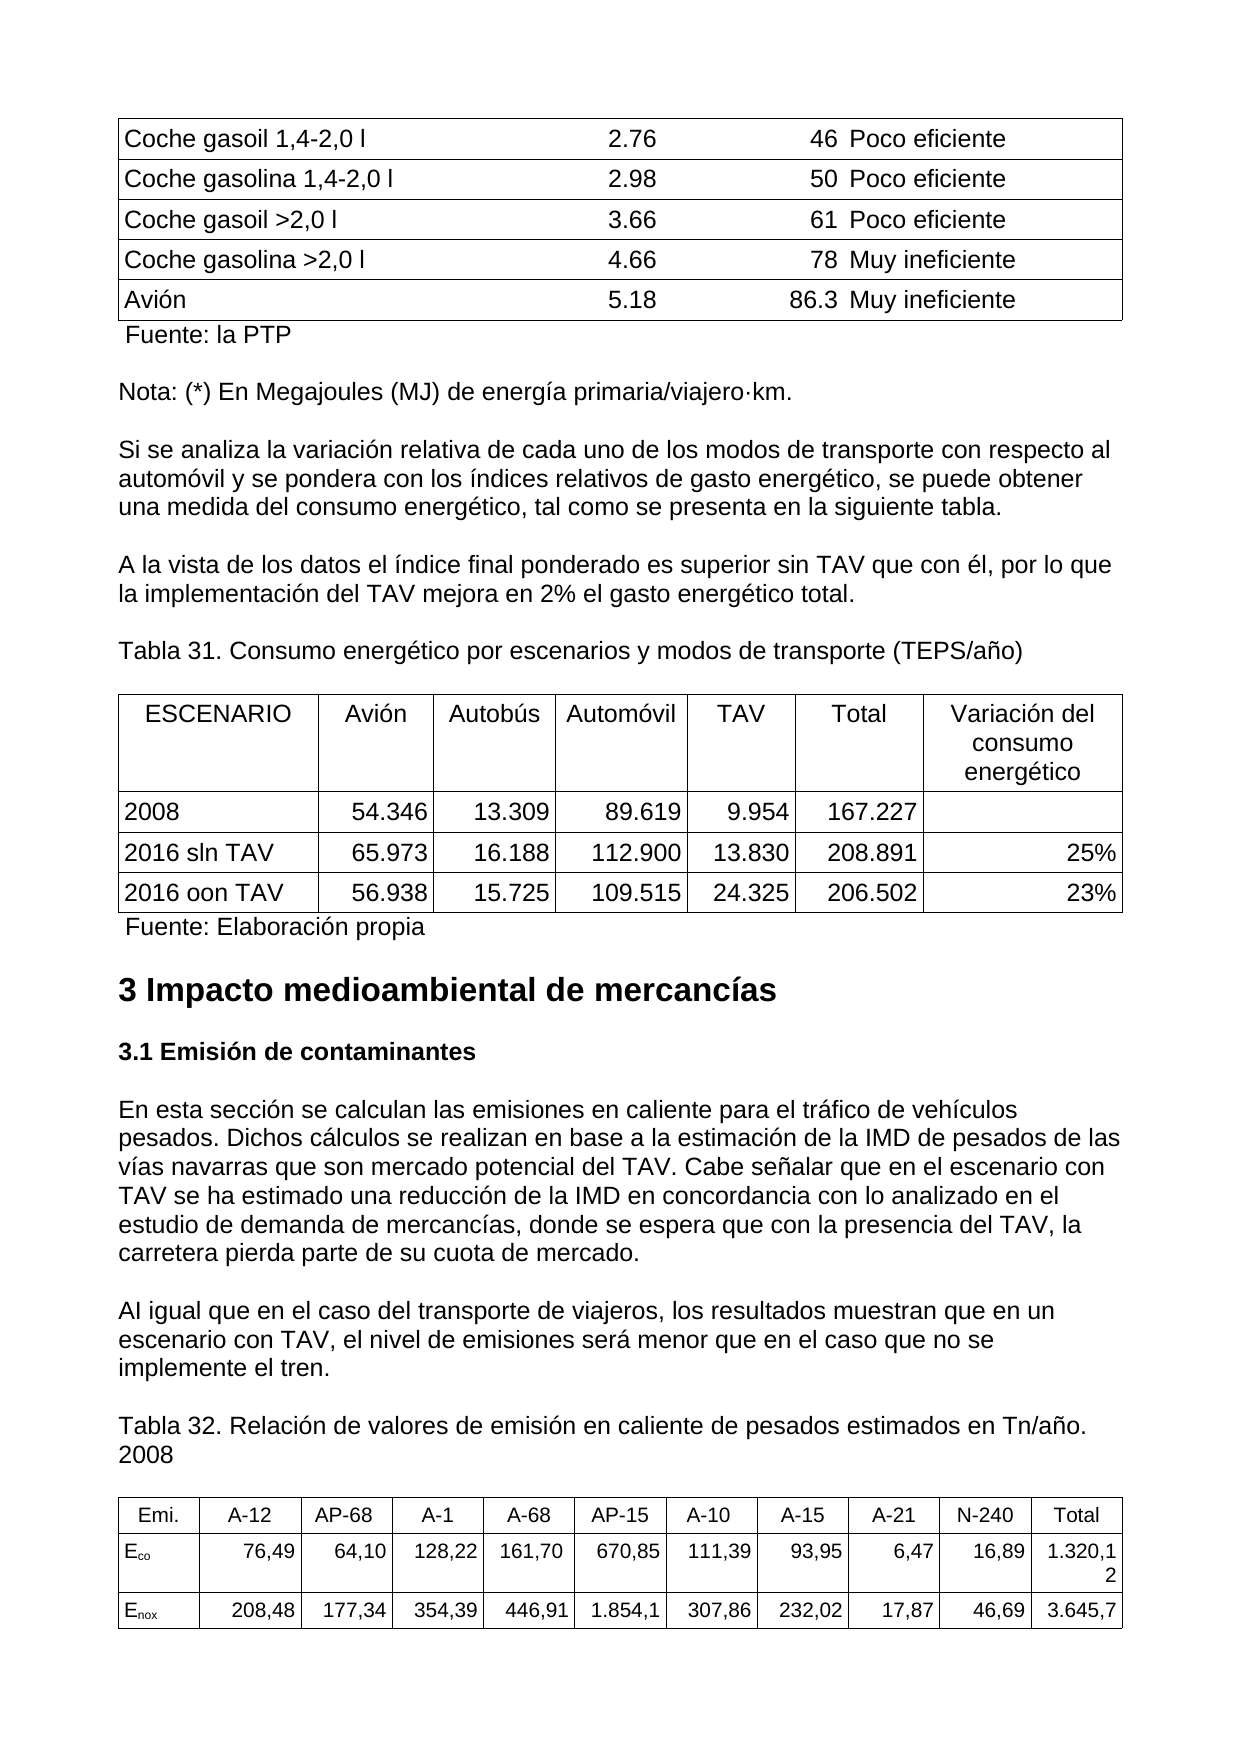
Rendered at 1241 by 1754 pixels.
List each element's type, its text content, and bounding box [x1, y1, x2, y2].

table_cell 1.854,1 [575, 1593, 666, 1628]
table_cell 206.502 [796, 873, 923, 912]
table_cell 112.900 [556, 833, 687, 872]
text 3 Impacto medioambiental de mercancías [118, 970, 1122, 1008]
table_cell Coche gasoil 1,4-2,0 l [119, 119, 425, 158]
table_cell 13.309 [434, 792, 555, 832]
table_cell 670,85 [575, 1534, 666, 1592]
table_cell 2016 oon TAV [119, 873, 318, 912]
table_header Emi. [119, 1498, 199, 1533]
table_cell Coche gasoil >2,0 l [119, 200, 425, 239]
table_cell 46 [662, 119, 843, 158]
table_header AP-15 [575, 1498, 666, 1533]
table_cell 307,86 [667, 1593, 757, 1628]
table_cell 109.515 [556, 873, 687, 912]
table_cell 9.954 [688, 792, 795, 832]
table_cell 13.830 [688, 833, 795, 872]
table_cell 24.325 [688, 873, 795, 912]
table_cell 93,95 [758, 1534, 848, 1592]
table_cell 208.891 [796, 833, 923, 872]
table_cell 46,69 [940, 1593, 1031, 1628]
text A la vista de los datos el índice final ponderado es superior sin TAV que con él, por lo que la implementación del TAV mejora en 2% el gasto energético total. [118, 550, 1122, 607]
table_cell Coche gasolina 1,4-2,0 l [119, 160, 425, 199]
table_cell Poco eficiente [844, 119, 1122, 158]
text Fuente: Elaboración propia [118, 913, 1122, 941]
table_cell 2016 sln TAV [119, 833, 318, 872]
text 3.1 Emisión de contaminantes [118, 1037, 1122, 1066]
table_cell 2,98 [425, 160, 662, 199]
table_cell 23% [924, 873, 1122, 912]
table_header Automóvil [556, 695, 687, 791]
table_header TAV [688, 695, 795, 791]
text AI igual que en el caso del transporte de viajeros, los resultados muestran que en un escenario con TAV, el nivel de emisiones será menor que en el caso que no se implemente el tren. [118, 1296, 1122, 1382]
table_cell 1.320,12 [1032, 1534, 1122, 1592]
table_cell Muy ineficiente [844, 280, 1122, 320]
text Fuente: la PTP [118, 321, 1122, 348]
table_cell 56.938 [319, 873, 433, 912]
table_cell 89.619 [556, 792, 687, 832]
table_cell 64,10 [302, 1534, 392, 1592]
table_cell Muy ineficiente [844, 240, 1122, 279]
table_header A-10 [667, 1498, 757, 1533]
table_header A-1 [393, 1498, 483, 1533]
table_cell 86,3 [662, 280, 843, 320]
text En esta sección se calculan las emisiones en caliente para el tráfico de vehículos pesados. Dichos cálculos se realizan en base a la estimación de la IMD de pesados de las vías navarras que son mercado potencial del TAV. Cabe señalar que en el escenario con TAV se ha estimado una reducción de la IMD en concordancia con lo analizado en el estudio de demanda de mercancías, donde se espera que con la presencia del TAV, la carretera pierda parte de su cuota de mercado. [118, 1094, 1122, 1267]
table_cell 78 [662, 240, 843, 279]
table_cell [924, 792, 1122, 832]
table_header A-12 [200, 1498, 301, 1533]
table_header Variación del consumo energético [924, 695, 1122, 791]
table_cell 15.725 [434, 873, 555, 912]
table_cell 3.645,7 [1032, 1593, 1122, 1628]
table_cell Enox [119, 1593, 199, 1628]
table_cell 16,89 [940, 1534, 1031, 1592]
text Tabla 32. Relación de valores de emisión en caliente de pesados estimados en Tn/año. 2008 [118, 1411, 1122, 1468]
table_cell 5,18 [425, 280, 662, 320]
table_cell Eco [119, 1534, 199, 1592]
table_cell 208,48 [200, 1593, 301, 1628]
table_cell 2008 [119, 792, 318, 832]
table_cell 76,49 [200, 1534, 301, 1592]
table_header AP-68 [302, 1498, 392, 1533]
table_cell Coche gasolina >2,0 l [119, 240, 425, 279]
table_cell 6,47 [849, 1534, 939, 1592]
table_cell 111,39 [667, 1534, 757, 1592]
table_cell 16.188 [434, 833, 555, 872]
table_cell 177,34 [302, 1593, 392, 1628]
table_header N-240 [940, 1498, 1031, 1533]
text Nota: (*) En Megajoules (MJ) de energía primaria/viajero·km. [118, 377, 1122, 406]
table_header ESCENARIO [119, 695, 318, 791]
table_cell 25% [924, 833, 1122, 872]
table_cell 65.973 [319, 833, 433, 872]
table_header A-68 [484, 1498, 574, 1533]
table_header Total [1032, 1498, 1122, 1533]
table_header Autobús [434, 695, 555, 791]
table_cell 446,91 [484, 1593, 574, 1628]
table_cell 128,22 [393, 1534, 483, 1592]
table_cell 232,02 [758, 1593, 848, 1628]
table_cell 17,87 [849, 1593, 939, 1628]
table_cell 61 [662, 200, 843, 239]
table_header Avión [319, 695, 433, 791]
table_cell 4,66 [425, 240, 662, 279]
table_header A-15 [758, 1498, 848, 1533]
table_cell Poco eficiente [844, 160, 1122, 199]
text Tabla 31. Consumo energético por escenarios y modos de transporte (TEPS/año) [118, 636, 1122, 665]
table_cell 50 [662, 160, 843, 199]
text Si se analiza la variación relativa de cada uno de los modos de transporte con respecto al automóvil y se pondera con los índices relativos de gasto energético, se puede obtener una medida del consumo energético, tal como se presenta en la siguiente tabla. [118, 435, 1122, 521]
table_cell 161,70 [484, 1534, 574, 1592]
table_cell 3,66 [425, 200, 662, 239]
table_cell 167.227 [796, 792, 923, 832]
table_cell 2,76 [425, 119, 662, 158]
table_cell Avión [119, 280, 425, 320]
table_header A-21 [849, 1498, 939, 1533]
table_header Total [796, 695, 923, 791]
table_cell Poco eficiente [844, 200, 1122, 239]
table_cell 54.346 [319, 792, 433, 832]
table_cell 354,39 [393, 1593, 483, 1628]
